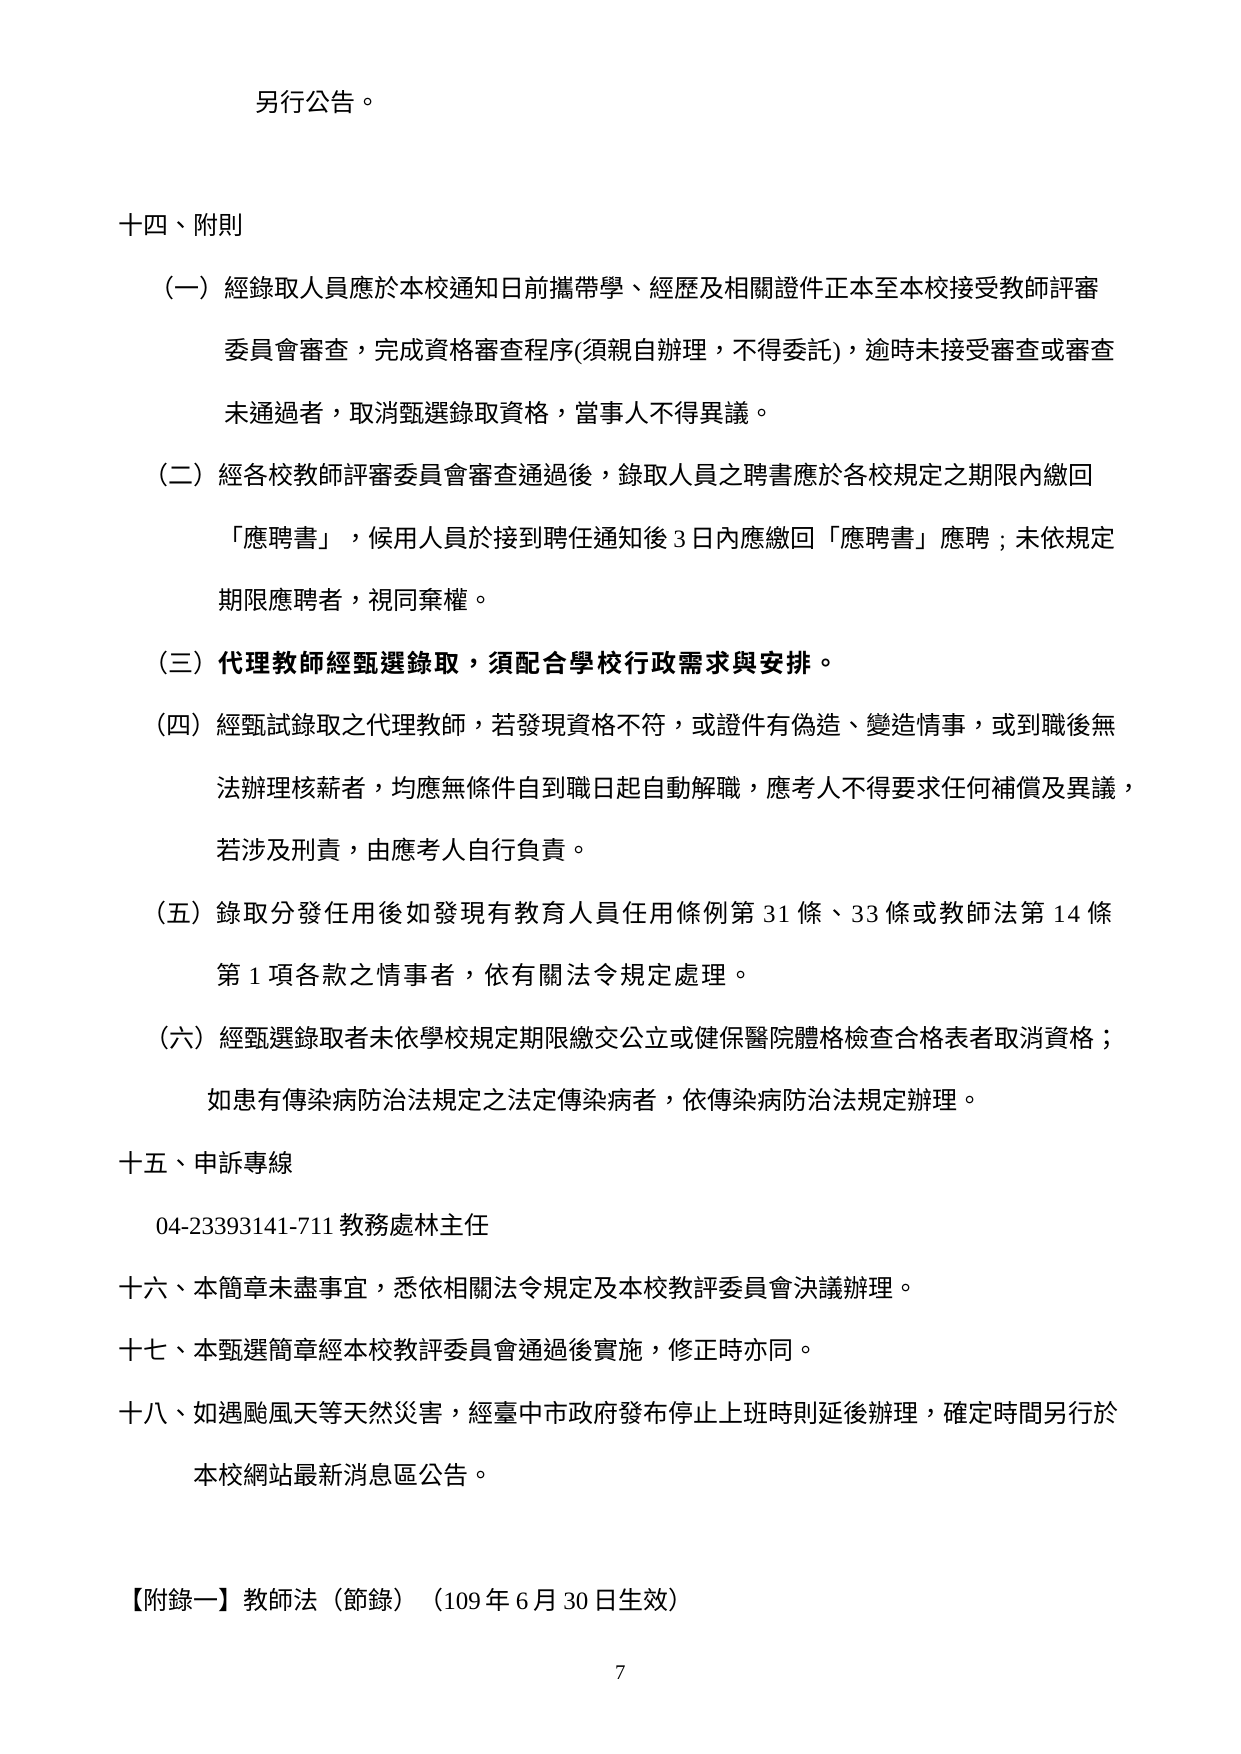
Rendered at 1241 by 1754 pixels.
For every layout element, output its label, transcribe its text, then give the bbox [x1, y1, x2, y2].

text 【附錄一】教師法（節錄）（109年6月30日生效） [118, 1557, 1122, 1620]
text （三）代理教師經甄選錄取，須配合學校行政需求與安排。 [118, 620, 1122, 682]
text 十八、如遇颱風天等天然災害，經臺中市政府發布停止上班時則延後辦理，確定時間另行於本校網站最新消息區公告。 [118, 1370, 1122, 1495]
text （六）經甄選錄取者未依學校規定期限繳交公立或健保醫院體格檢查合格表者取消資格； 如患有傳染病防治法規定之法定傳染病者，依傳染病防治法規定辦理。 [144, 995, 1122, 1120]
text 十六、本簡章未盡事宜，悉依相關法令規定及本校教評委員會決議辦理。 [118, 1245, 1122, 1307]
text （一）經錄取人員應於本校通知日前攜帶學、經歷及相關證件正本至本校接受教師評審委員會審查，完成資格審查程序(須親自辦理，不得委託)，逾時未接受審查或審查未通過者，取消甄選錄取資格，當事人不得異議。 [149, 245, 1122, 432]
text 另行公告。 [131, 78, 1122, 120]
text （四）經甄試錄取之代理教師，若發現資格不符，或證件有偽造、變造情事，或到職後無法辦理核薪者，均應無條件自到職日起自動解職，應考人不得要求任何補償及異議，若涉及刑責，由應考人自行負責。 [141, 682, 1122, 870]
text 十七、本甄選簡章經本校教評委員會通過後實施，修正時亦同。 [118, 1307, 1122, 1370]
text （二）經各校教師評審委員會審查通過後，錄取人員之聘書應於各校規定之期限內繳回「應聘書」，候用人員於接到聘任通知後3日內應繳回「應聘書」應聘﹔未依規定期限應聘者，視同棄權。 [143, 432, 1122, 620]
text 十五、申訴專線 [118, 1120, 1122, 1182]
text （五）錄取分發任用後如發現有教育人員任用條例第31條、33條或教師法第14條第1項各款之情事者，依有關法令規定處理。 [141, 870, 1122, 995]
text 十四、附則 [118, 182, 1122, 245]
text 04-23393141-711教務處林主任 [118, 1182, 1122, 1245]
